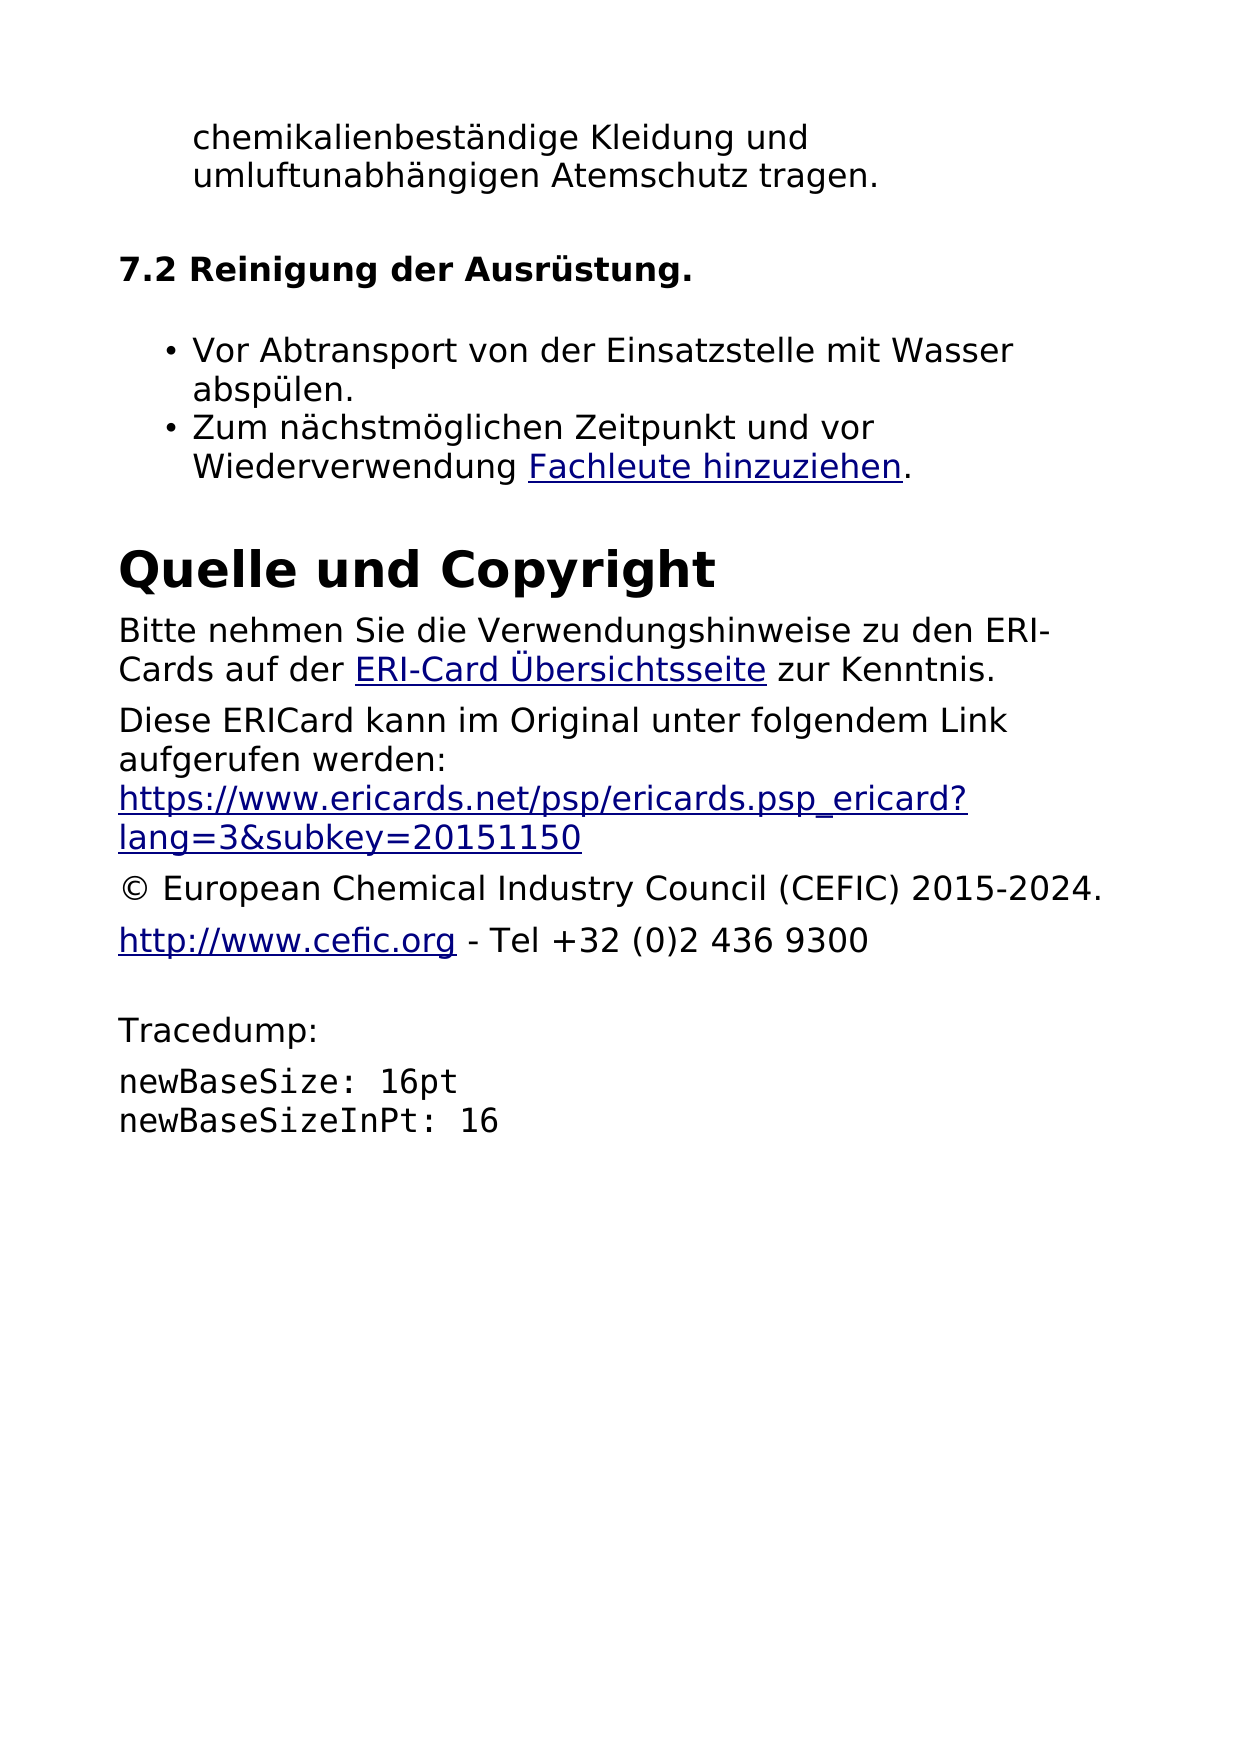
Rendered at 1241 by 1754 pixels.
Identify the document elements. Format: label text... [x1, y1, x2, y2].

list Vor Abtransport von der Einsatzstelle mit Wasser abspülen. [177, 331, 1122, 409]
list Zum nächstmöglichen Zeitpunkt und vor Wiederverwendung Fachleute hinzuziehen. [177, 409, 1122, 487]
text Tracedump: [118, 973, 1122, 1050]
subtitle 7.2 Reinigung der Ausrüstung. [118, 250, 1122, 289]
text newBaseSize: 16pt newBaseSizeInPt: 16 [118, 1063, 1122, 1141]
text Bitte nehmen Sie die Verwendungshinweise zu den ERI-Cards auf der ERI-Card Übersichtsseite zur Kenntnis. [118, 612, 1122, 689]
text © European Chemical Industry Council (CEFIC) 2015-2024. [118, 870, 1122, 909]
subtitle Quelle und Copyright [118, 541, 1122, 599]
text Diese ERICard kann im Original unter folgendem Link aufgerufen werden: https://www.ericards.net/psp/ericards.psp_ericard?lang=3&subkey=20151150 [118, 702, 1122, 857]
text http://www.cefic.org - Tel +32 (0)2 436 9300 [118, 921, 1122, 960]
list chemikalienbeständige Kleidung und umluftunabhängigen Atemschutz tragen. [177, 118, 1122, 196]
